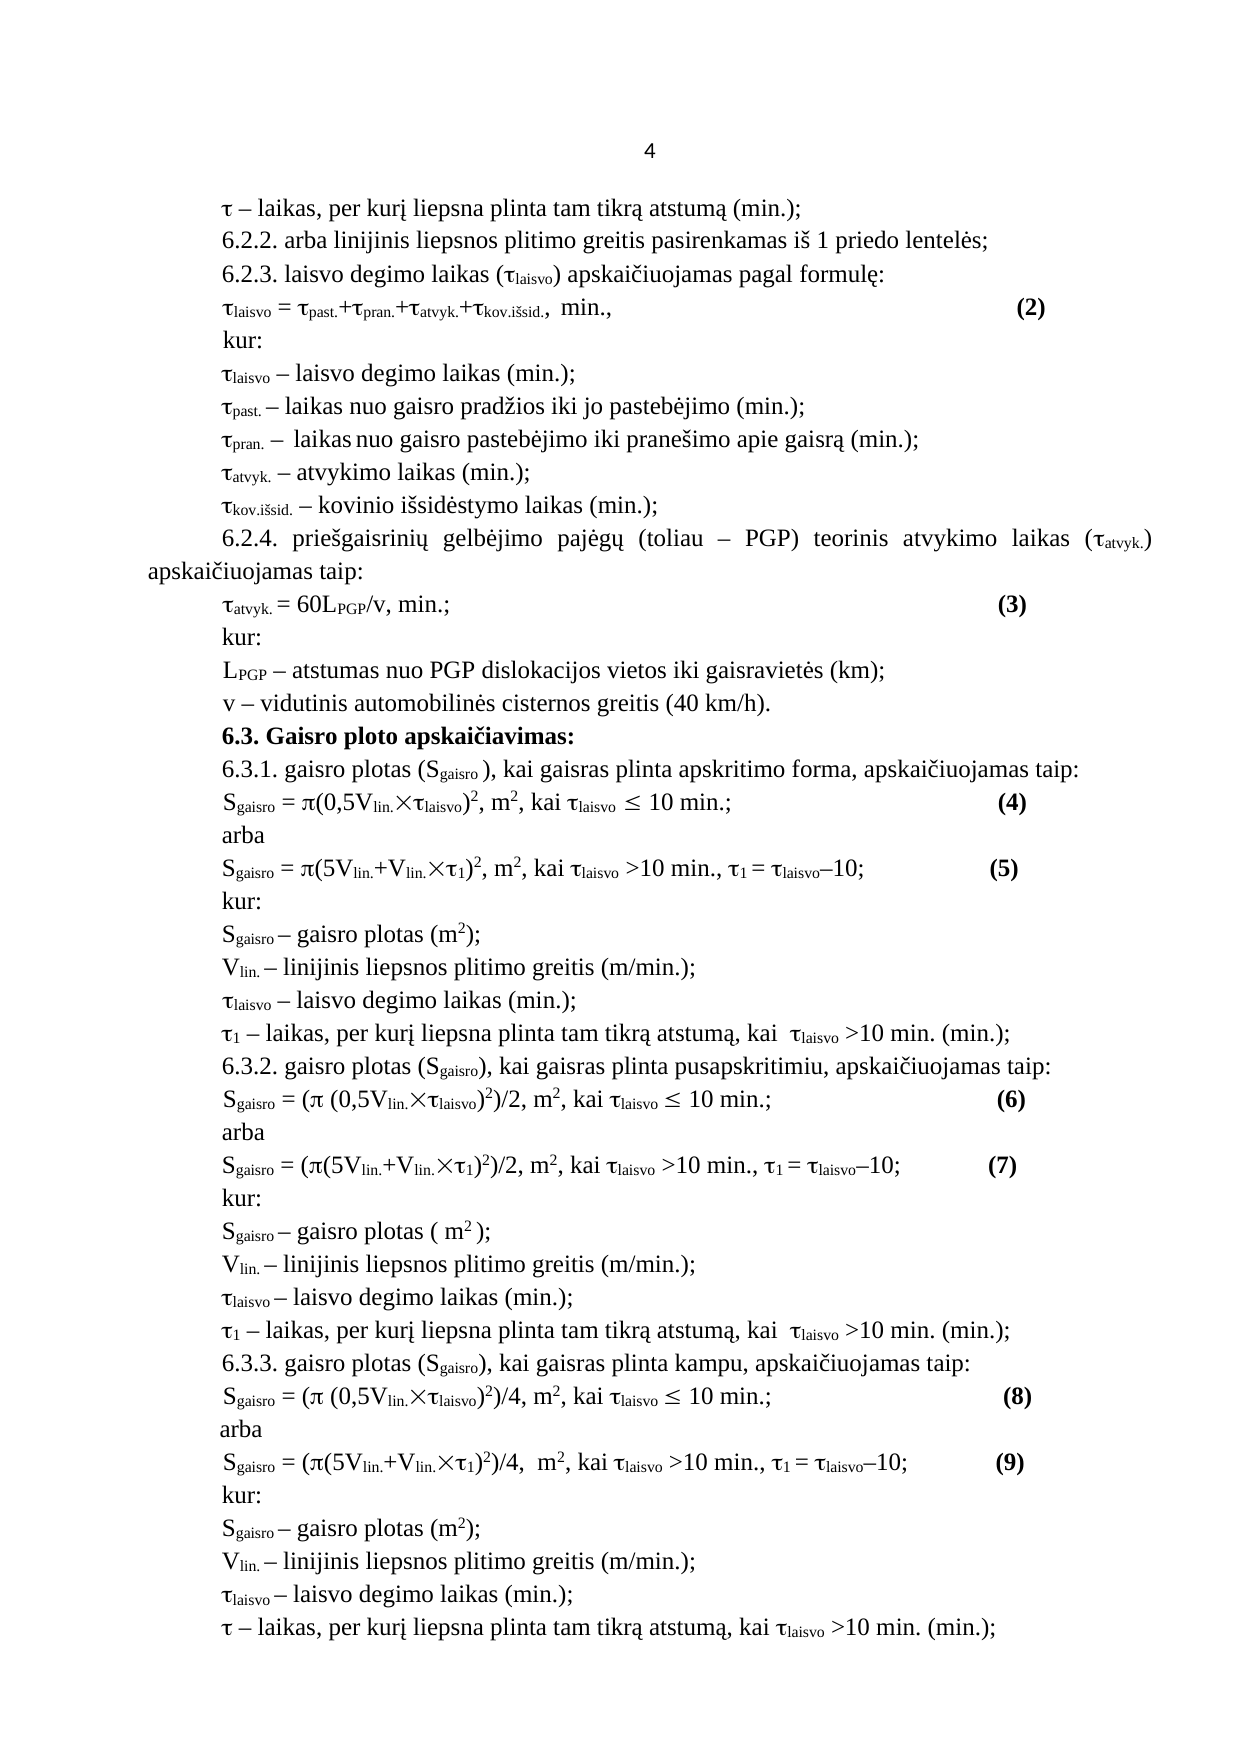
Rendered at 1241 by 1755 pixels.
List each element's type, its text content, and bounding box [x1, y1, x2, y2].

text LPGP – atstumas nuo PGP dislokacijos vietos iki gaisravietės (km); [148, 655, 1152, 684]
text past. – laikas nuo gaisro pradžios iki jo pastebėjimo (min.); [148, 391, 1152, 419]
text  – laikas, per kurį liepsna plinta tam tikrą atstumą (min.); [148, 193, 1152, 221]
text Vlin. – linijinis liepsnos plitimo greitis (m/min.); [148, 1546, 1152, 1575]
text 6.3.3. gaisro plotas (Sgaisro), kai gaisras plinta kampu, apskaičiuojamas taip: [148, 1348, 1152, 1377]
text kov.išsid. – kovinio išsidėstymo laikas (min.); [148, 490, 1152, 518]
text 6.2.3. laisvo degimo laikas (laisvo) apskaičiuojamas pagal formulę: [148, 259, 1152, 287]
text laisvo – laisvo degimo laikas (min.); [148, 1579, 1152, 1608]
text Sgaisro = ((5Vlin.+Vlin.1)2)/2, m2, kai laisvo >10 min., 1 = laisvo–10; (7) [148, 1150, 1152, 1179]
text kur: [148, 886, 1152, 915]
text Sgaisro – gaisro plotas (m2); [148, 1513, 1152, 1542]
text kur: [148, 1480, 1152, 1509]
text laisvo – laisvo degimo laikas (min.); [148, 358, 1152, 386]
text laisvo = past.+pran.+atvyk.+kov.išsid., min., (2) [148, 292, 1152, 320]
text Sgaisro = ( (0,5Vlin.laisvo)2)/4, m2, kai laisvo  10 min.; (8) [148, 1381, 1152, 1410]
text Sgaisro = (0,5Vlin.laisvo)2, m2, kai laisvo  10 min.; (4) [148, 787, 1152, 816]
text Vlin. – linijinis liepsnos plitimo greitis (m/min.); [148, 952, 1152, 981]
text 1 – laikas, per kurį liepsna plinta tam tikrą atstumą, kai laisvo >10 min. (min.); [148, 1018, 1152, 1047]
text laisvo – laisvo degimo laikas (min.); [148, 985, 1152, 1014]
text arba [148, 1414, 1152, 1443]
text 6.3.1. gaisro plotas (Sgaisro ), kai gaisras plinta apskritimo forma, apskaičiuojamas taip: [148, 754, 1152, 783]
text 6.3. Gaisro ploto apskaičiavimas: [148, 721, 1152, 750]
text atvyk. = 60LPGP/v, min.; (3) [148, 589, 1152, 618]
text 6.2.4. priešgaisrinių gelbėjimo pajėgų (toliau – PGP) teorinis atvykimo laikas (atvyk.) apskaičiuojamas taip: [148, 523, 1152, 584]
text Sgaisro – gaisro plotas (m2); [148, 919, 1152, 948]
text Sgaisro = (5Vlin.+Vlin.1)2, m2, kai laisvo >10 min., 1 = laisvo–10; (5) [148, 853, 1152, 882]
text laisvo – laisvo degimo laikas (min.); [148, 1282, 1152, 1311]
text kur: [148, 1183, 1152, 1212]
text arba [148, 820, 1152, 849]
text Vlin. – linijinis liepsnos plitimo greitis (m/min.); [148, 1249, 1152, 1278]
text atvyk. – atvykimo laikas (min.); [148, 457, 1152, 486]
text 6.2.2. arba linijinis liepsnos plitimo greitis pasirenkamas iš 1 priedo lentelės; [148, 226, 1152, 254]
text Sgaisro – gaisro plotas ( m2 ); [148, 1216, 1152, 1245]
text arba [148, 1117, 1152, 1146]
text kur: [148, 622, 1152, 651]
text 1 – laikas, per kurį liepsna plinta tam tikrą atstumą, kai laisvo >10 min. (min.); [148, 1315, 1152, 1344]
text v – vidutinis automobilinės cisternos greitis (40 km/h). [148, 688, 1152, 717]
text 6.3.2. gaisro plotas (Sgaisro), kai gaisras plinta pusapskritimiu, apskaičiuojamas taip: [148, 1051, 1152, 1080]
text pran. – laikas nuo gaisro pastebėjimo iki pranešimo apie gaisrą (min.); [148, 424, 1152, 452]
text  – laikas, per kurį liepsna plinta tam tikrą atstumą, kai laisvo >10 min. (min.); [148, 1612, 1152, 1641]
text Sgaisro = ((5Vlin.+Vlin.1)2)/4, m2, kai laisvo >10 min., 1 = laisvo–10; (9) [148, 1447, 1152, 1476]
text Sgaisro = ( (0,5Vlin.laisvo)2)/2, m2, kai laisvo  10 min.; (6) [148, 1084, 1152, 1113]
text kur: [148, 325, 1152, 353]
